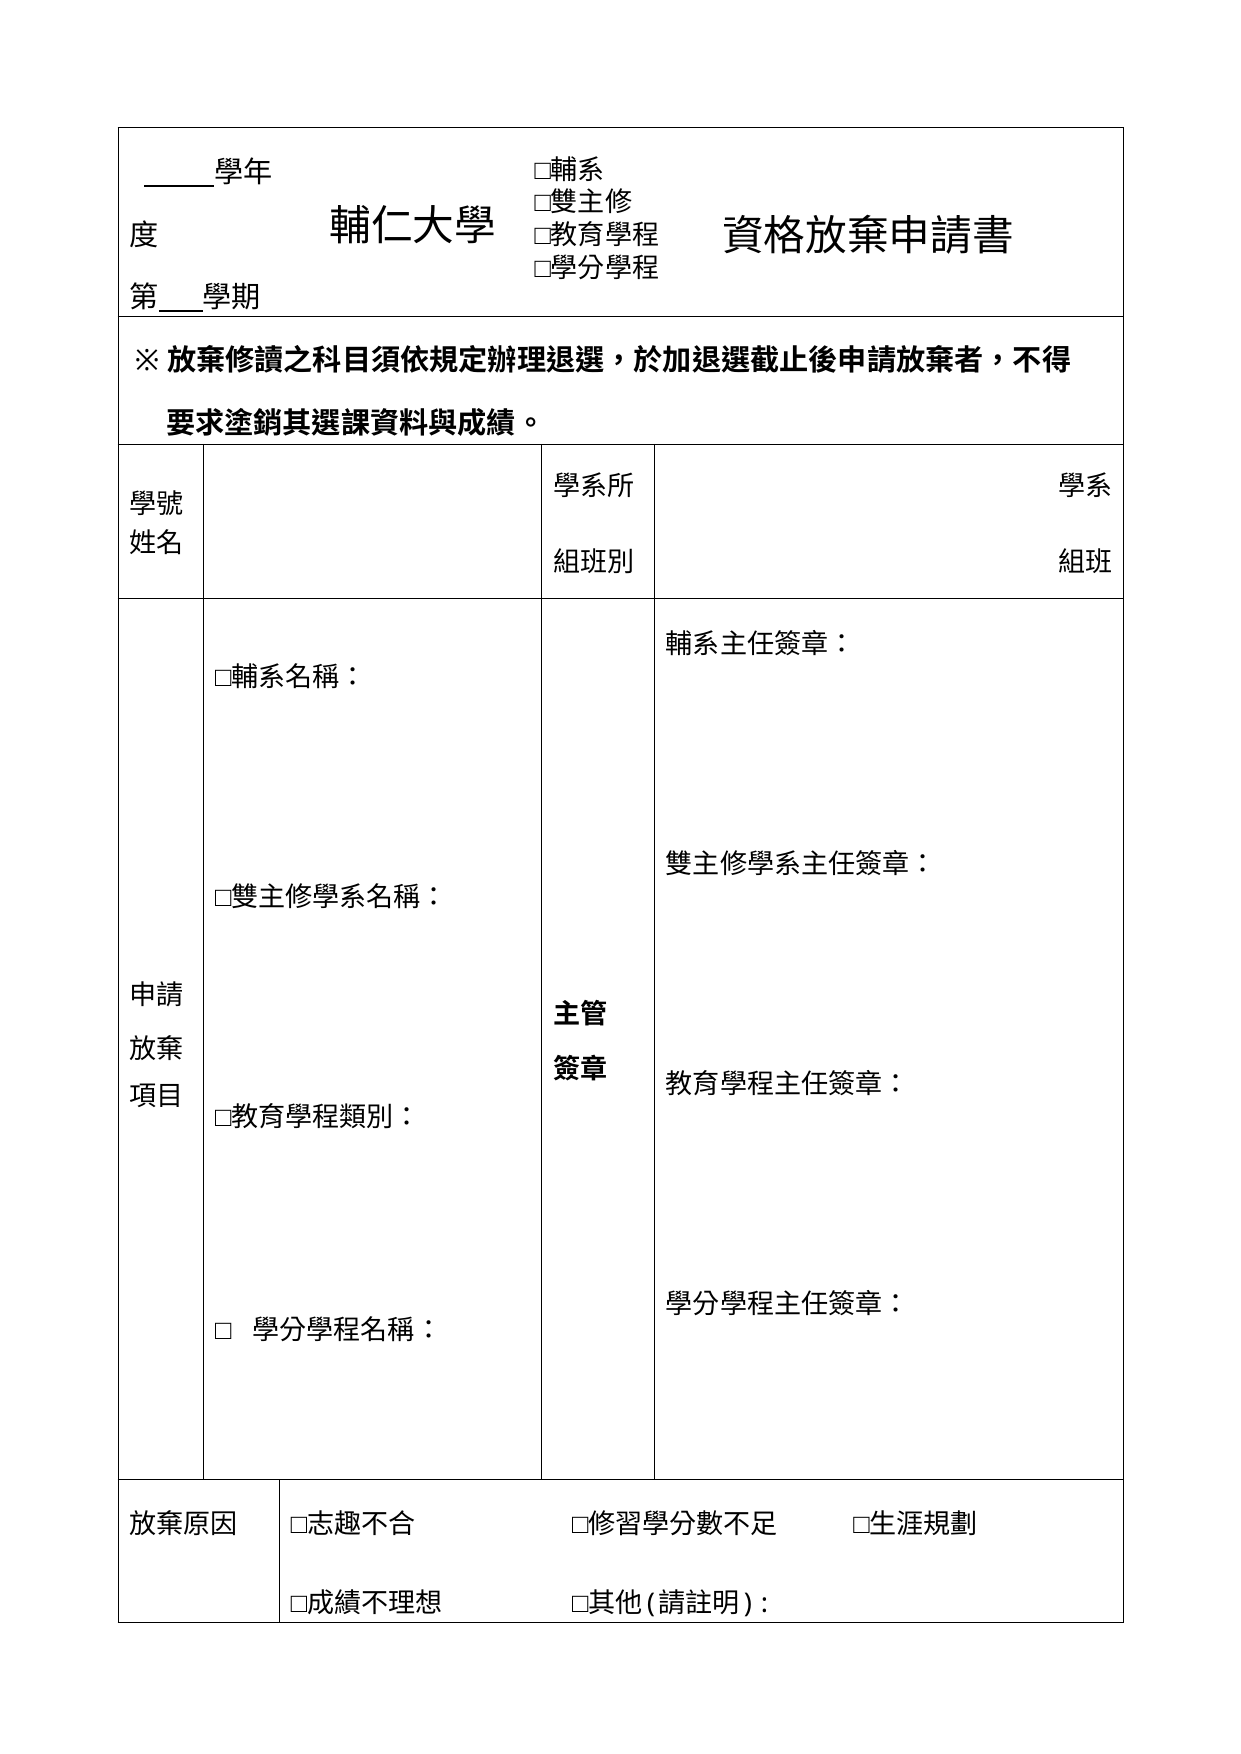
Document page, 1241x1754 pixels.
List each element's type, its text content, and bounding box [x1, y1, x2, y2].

table_cell 學系所 組班別 [542, 445, 654, 598]
table_header 資格放棄申請書 [711, 128, 1123, 316]
table_cell □成績不理想 [280, 1558, 561, 1622]
table_cell □其他(請註明): [561, 1558, 1123, 1622]
table_cell 放棄修讀之科目須依規定辦理退選，於加退選截止後申請放棄者，不得 要求塗銷其選課資料與成績。 [119, 317, 1123, 444]
table_cell □生涯規劃 [842, 1480, 1123, 1558]
table_header 學年度 第 學期 [119, 128, 302, 316]
table_cell 申請 放棄 項目 [119, 599, 203, 1479]
table_cell □輔系名稱： □雙主修學系名稱： □教育學程類別： 學分學程名稱： [204, 599, 541, 1479]
table_cell 主管 簽章 [542, 599, 654, 1479]
table_cell 放棄原因 [119, 1480, 279, 1622]
table_cell 學號 姓名 [119, 445, 203, 598]
table_cell □修習學分數不足 [561, 1480, 842, 1558]
table_header 輔仁大學 [302, 128, 523, 316]
table_cell 輔系主任簽章： 雙主修學系主任簽章： 教育學程主任簽章： 學分學程主任簽章： [655, 599, 1123, 1479]
table_cell 學系 組班 [655, 445, 1123, 598]
table_header □輔系 □雙主修 □教育學程 □學分學程 [523, 128, 711, 316]
table_cell [204, 445, 541, 598]
table_cell □志趣不合 [280, 1480, 561, 1558]
